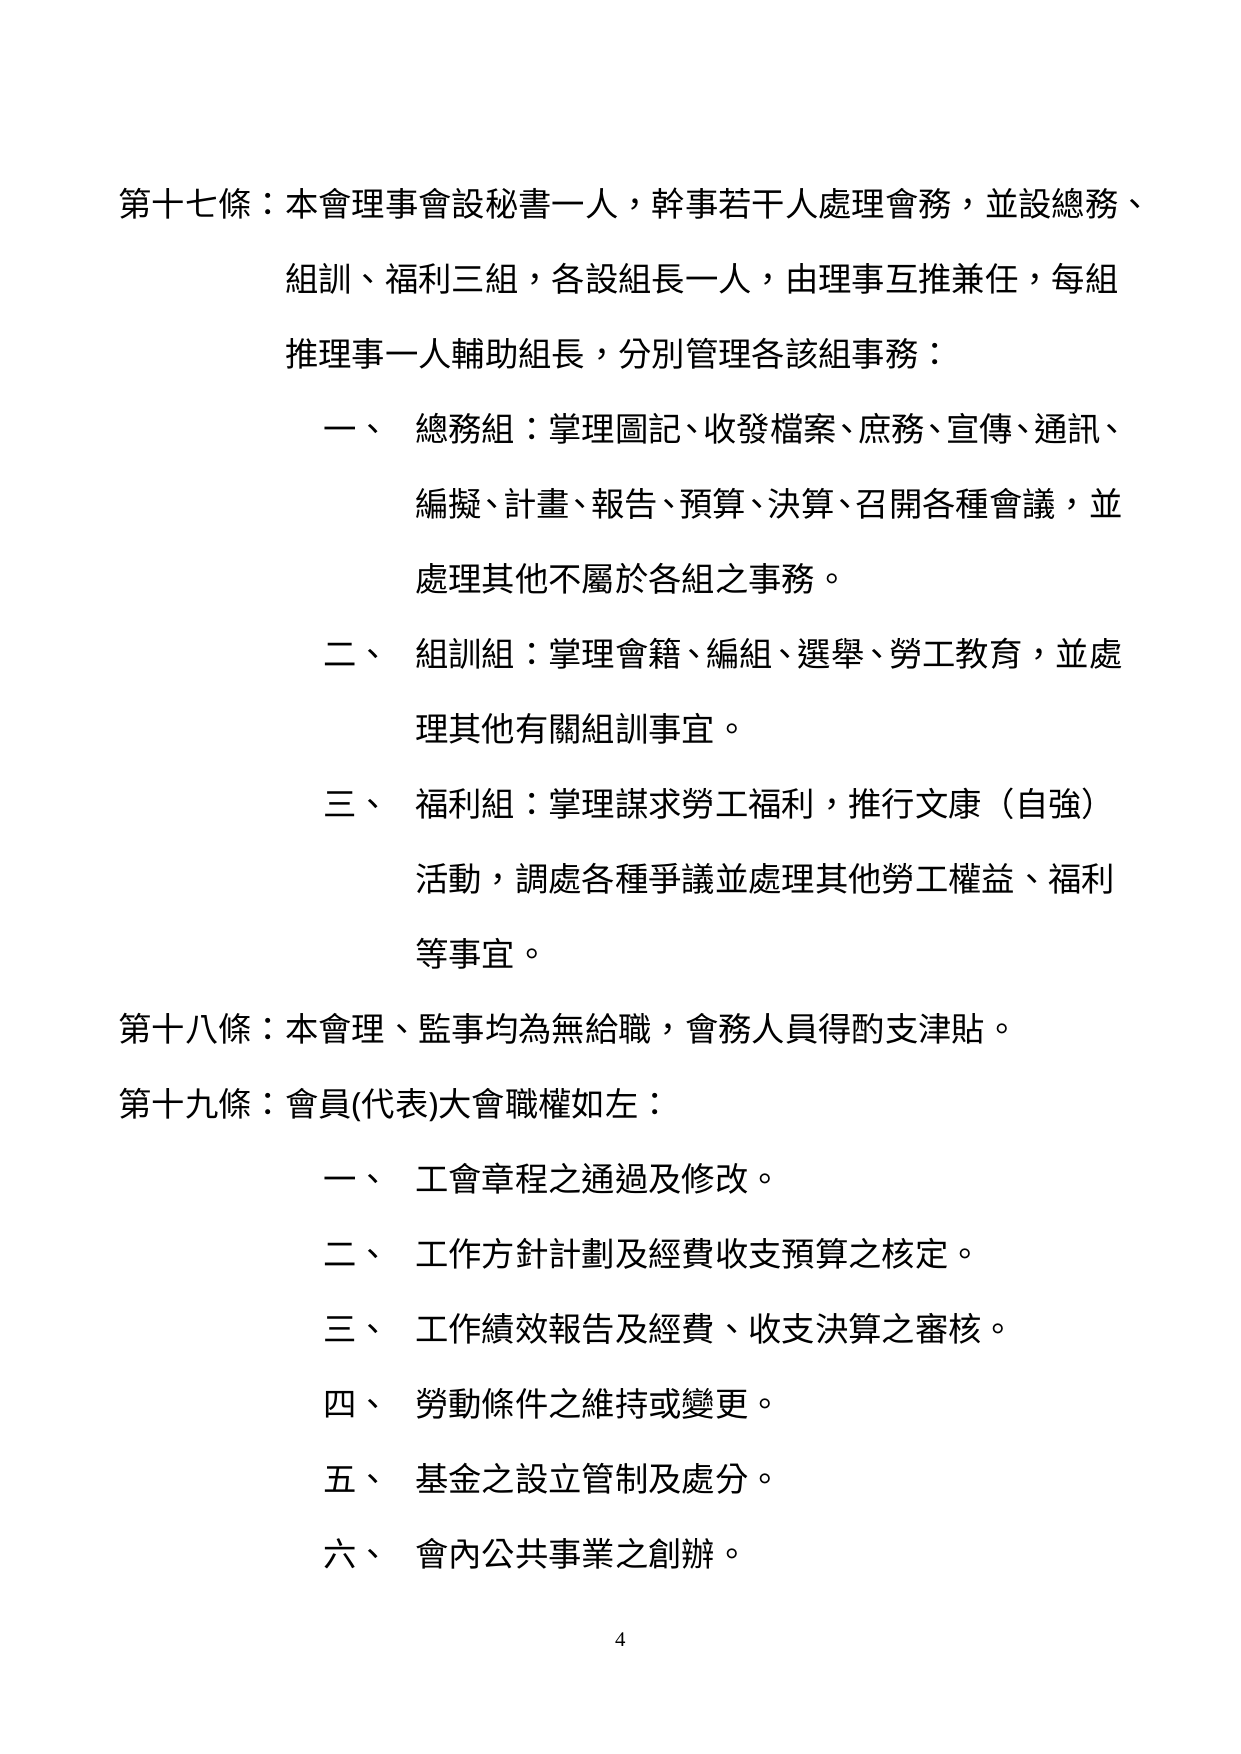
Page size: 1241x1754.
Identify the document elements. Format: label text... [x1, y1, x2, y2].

text 第十七條：本會理事會設秘書一人，幹事若干人處理會務，並設總務、組訓、福利三組，各設組長一人，由理事互推兼任，每組推理事一人輔助組長，分別管理各該組事務： [118, 164, 1122, 389]
list 福利組：掌理謀求勞工福利，推行文康（自強）活動，調處各種爭議並處理其他勞工權益、福利等事宜。 [323, 764, 1122, 989]
text 第十九條：會員(代表)大會職權如左： [118, 1064, 1122, 1139]
list 會內公共事業之創辦。 [323, 1514, 1122, 1589]
text 第十八條：本會理、監事均為無給職，會務人員得酌支津貼。 [118, 989, 1122, 1064]
list 勞動條件之維持或變更。 [323, 1364, 1122, 1439]
list 工作方針計劃及經費收支預算之核定。 [323, 1214, 1122, 1289]
list 工作績效報告及經費、收支決算之審核。 [323, 1289, 1122, 1364]
list 基金之設立管制及處分。 [323, 1439, 1122, 1514]
list 工會章程之通過及修改。 [323, 1139, 1122, 1214]
list 總務組：掌理圖記、收發檔案、庶務、宣傳、通訊、編擬、計畫、報告、預算、決算、召開各種會議，並處理其他不屬於各組之事務。 [323, 389, 1122, 614]
list 組訓組：掌理會籍、編組、選舉、勞工教育，並處理其他有關組訓事宜。 [323, 614, 1122, 764]
